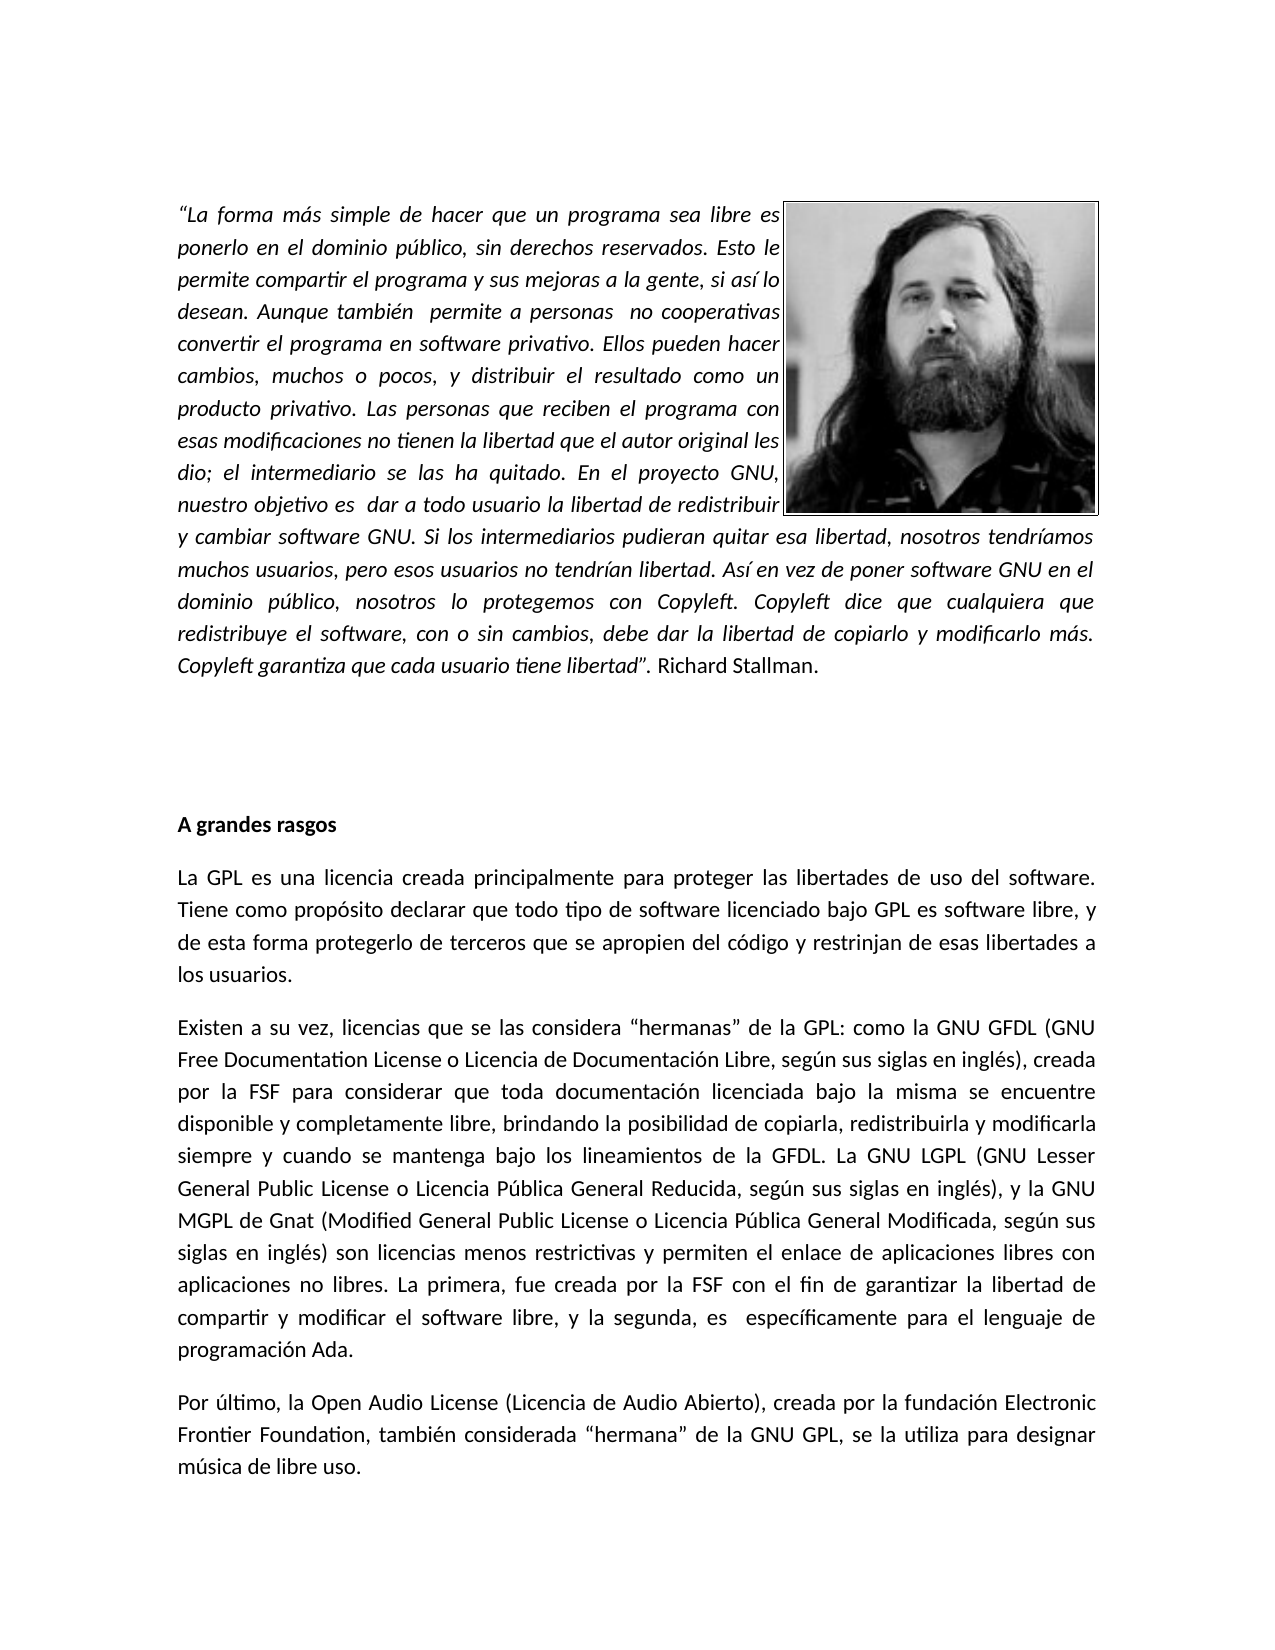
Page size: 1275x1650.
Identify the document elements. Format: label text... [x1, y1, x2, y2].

text La GPL es una licencia creada principalmente para proteger las libertades de uso del software. Tiene como propósito declarar que todo tipo de software licenciado bajo GPL es software libre, y de esta forma protegerlo de terceros que se apropien del código y restrinjan de esas libertades a los usuarios. [177, 863, 1098, 988]
text Existen a su vez, licencias que se las considera “hermanas” de la GPL: como la GNU GFDL (GNU Free Documentation License o Licencia de Documentación Libre, según sus siglas en inglés), creada por la FSF para considerar que toda documentación licenciada bajo la misma se encuentre disponible y completamente libre, brindando la posibilidad de copiarla, redistribuirla y modificarla siempre y cuando se mantenga bajo los lineamientos de la GFDL. La GNU LGPL (GNU Lesser General Public License o Licencia Pública General Reducida, según sus siglas en inglés), y la GNU MGPL de Gnat (Modified General Public License o Licencia Pública General Modificada, según sus siglas en inglés) son licencias menos restrictivas y permiten el enlace de aplicaciones libres con aplicaciones no libres. La primera, fue creada por la FSF con el fin de garantizar la libertad de compartir y modificar el software libre, y la segunda, es específicamente para el lenguaje de programación Ada. [177, 1013, 1098, 1363]
text “La forma más simple de hacer que un programa sea libre es ponerlo en el dominio público, sin derechos reservados. Esto le permite compartir el programa y sus mejoras a la gente, si así lo desean. Aunque también permite a personas no cooperativas convertir el programa en software privativo. Ellos pueden hacer cambios, muchos o pocos, y distribuir el resultado como un producto privativo. Las personas que reciben el programa con esas modificaciones no tienen la libertad que el autor original les dio; el intermediario se las ha quitado. En el proyecto GNU, nuestro objetivo es dar a todo usuario la libertad de redistribuir y cambiar software GNU. Si los intermediarios pudieran quitar esa libertad, nosotros tendríamos muchos usuarios, pero esos usuarios no tendrían libertad. Así en vez de poner software GNU en el dominio público, nosotros lo protegemos con Copyleft. Copyleft dice que cualquiera que redistribuye el software, con o sin cambios, debe dar la libertad de copiarlo y modificarlo más. Copyleft garantiza que cada usuario tiene libertad”. Richard Stallman. [177, 201, 1098, 679]
text A grandes rasgos [177, 810, 1098, 838]
text Por último, la Open Audio License (Licencia de Audio Abierto), creada por la fundación Electronic Frontier Foundation, también considerada “hermana” de la GNU GPL, se la utiliza para designar música de libre uso. [177, 1388, 1098, 1480]
